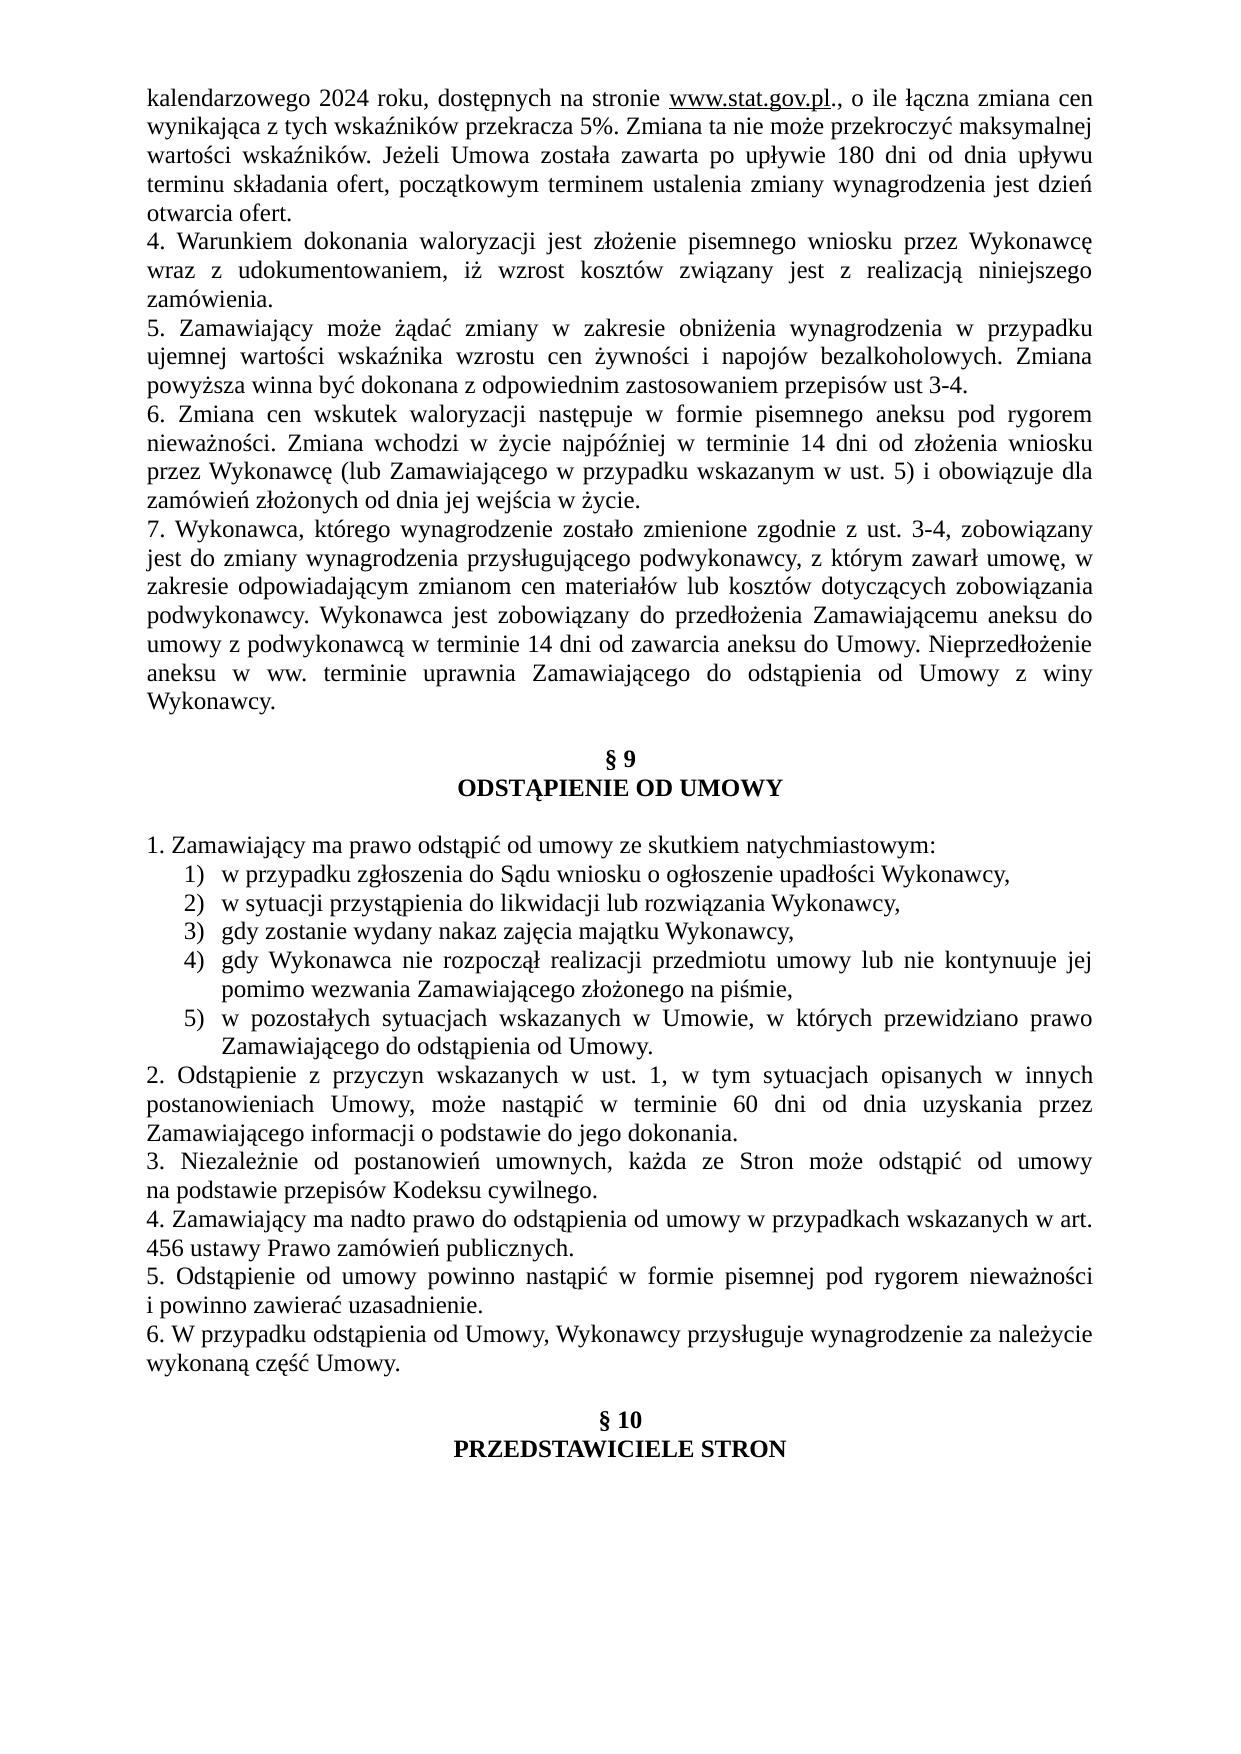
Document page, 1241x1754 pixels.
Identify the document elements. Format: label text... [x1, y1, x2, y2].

text 6. Zmiana cen wskutek waloryzacji następuje w formie pisemnego aneksu pod rygorem nieważności. Zmiana wchodzi w życie najpóźniej w terminie 14 dni od złożenia wniosku przez Wykonawcę (lub Zamawiającego w przypadku wskazanym w ust. 5) i obowiązuje dla zamówień złożonych od dnia jej wejścia w życie. [147, 399, 1094, 514]
list 3. Niezależnie od postanowień umownych, każda ze Stron może odstąpić od umowy na podstawie przepisów Kodeksu cywilnego. [146, 1146, 1094, 1204]
text § 10 [147, 1405, 1094, 1434]
list w sytuacji przystąpienia do likwidacji lub rozwiązania Wykonawcy, [184, 888, 1094, 916]
text ODSTĄPIENIE OD UMOWY [147, 773, 1094, 801]
list 2. Odstąpienie z przyczyn wskazanych w ust. 1, w tym sytuacjach opisanych w innych postanowieniach Umowy, może nastąpić w terminie 60 dni od dnia uzyskania przez Zamawiającego informacji o podstawie do jego dokonania. [146, 1060, 1094, 1146]
text 4. Warunkiem dokonania waloryzacji jest złożenie pisemnego wniosku przez Wykonawcę wraz z udokumentowaniem, iż wzrost kosztów związany jest z realizacją niniejszego zamówienia. [147, 226, 1094, 313]
list w pozostałych sytuacjach wskazanych w Umowie, w których przewidziano prawo Zamawiającego do odstąpienia od Umowy. [184, 1003, 1094, 1060]
list 1. Zamawiający ma prawo odstąpić od umowy ze skutkiem natychmiastowym: [146, 830, 1094, 859]
list 4. Zamawiający ma nadto prawo do odstąpienia od umowy w przypadkach wskazanych w art. 456 ustawy Prawo zamówień publicznych. [146, 1204, 1094, 1261]
text 7. Wykonawca, którego wynagrodzenie zostało zmienione zgodnie z ust. 3-4, zobowiązany jest do zmiany wynagrodzenia przysługującego podwykonawcy, z którym zawarł umowę, w zakresie odpowiadającym zmianom cen materiałów lub kosztów dotyczących zobowiązania podwykonawcy. Wykonawca jest zobowiązany do przedłożenia Zamawiającemu aneksu do umowy z podwykonawcą w terminie 14 dni od zawarcia aneksu do Umowy. Nieprzedłożenie aneksu w ww. terminie uprawnia Zamawiającego do odstąpienia od Umowy z winy Wykonawcy. [147, 514, 1094, 715]
list 6. W przypadku odstąpienia od Umowy, Wykonawcy przysługuje wynagrodzenie za należycie wykonaną część Umowy. [146, 1319, 1094, 1376]
text kalendarzowego 2024 roku, dostępnych na stronie www.stat.gov.pl., o ile łączna zmiana cen wynikająca z tych wskaźników przekracza 5%. Zmiana ta nie może przekroczyć maksymalnej wartości wskaźników. Jeżeli Umowa została zawarta po upływie 180 dni od dnia upływu terminu składania ofert, początkowym terminem ustalenia zmiany wynagrodzenia jest dzień otwarcia ofert. [147, 83, 1094, 226]
text § 9 [147, 744, 1094, 773]
list w przypadku zgłoszenia do Sądu wniosku o ogłoszenie upadłości Wykonawcy, [184, 859, 1094, 888]
list gdy Wykonawca nie rozpoczął realizacji przedmiotu umowy lub nie kontynuuje jej pomimo wezwania Zamawiającego złożonego na piśmie, [184, 945, 1094, 1003]
text 5. Zamawiający może żądać zmiany w zakresie obniżenia wynagrodzenia w przypadku ujemnej wartości wskaźnika wzrostu cen żywności i napojów bezalkoholowych. Zmiana powyższa winna być dokonana z odpowiednim zastosowaniem przepisów ust 3-4. [147, 313, 1094, 399]
list 5. Odstąpienie od umowy powinno nastąpić w formie pisemnej pod rygorem nieważności i powinno zawierać uzasadnienie. [146, 1261, 1094, 1319]
list gdy zostanie wydany nakaz zajęcia majątku Wykonawcy, [184, 916, 1094, 945]
text PRZEDSTAWICIELE STRON [147, 1434, 1094, 1463]
